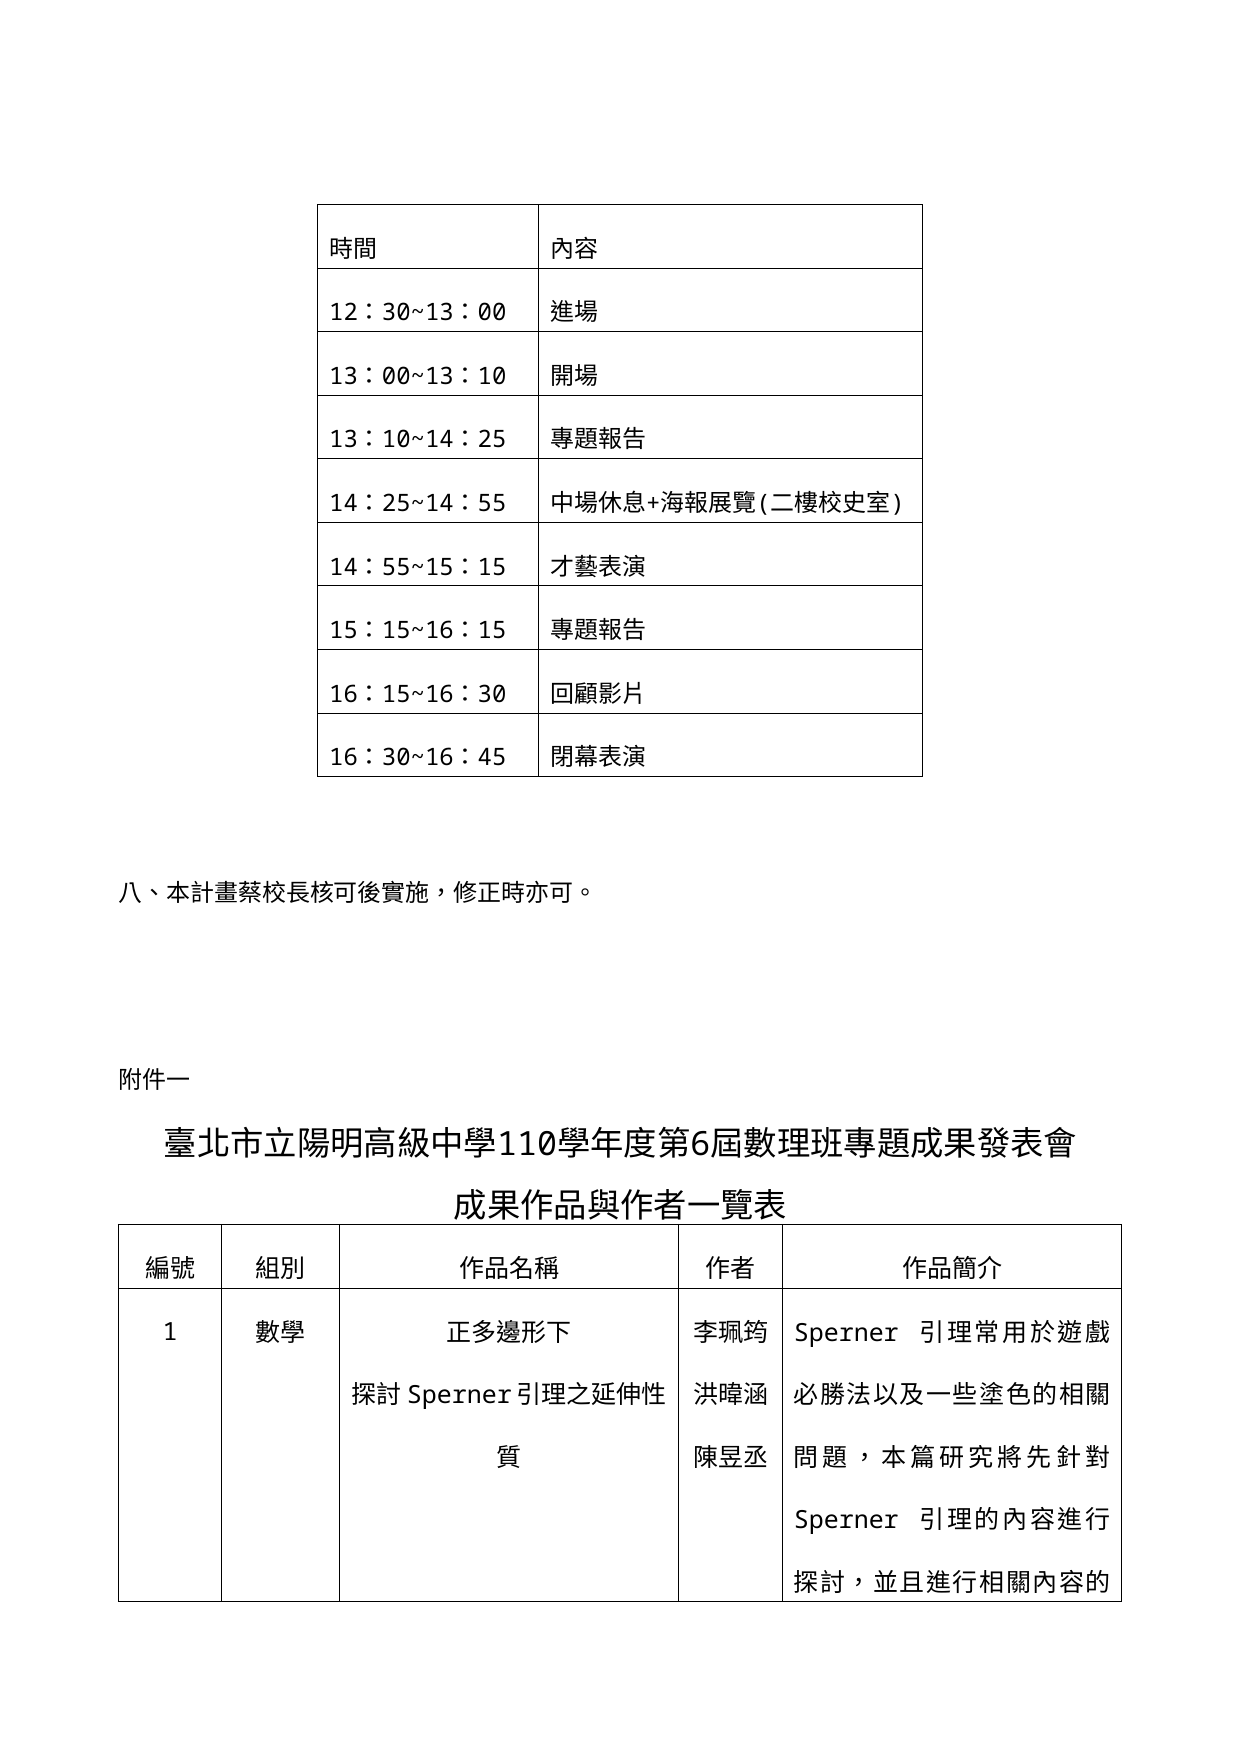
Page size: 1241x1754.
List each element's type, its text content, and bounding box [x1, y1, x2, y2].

table_header 組別 [222, 1225, 339, 1287]
table_cell 12：30~13：00 [318, 269, 538, 331]
table_cell 專題報告 [539, 396, 922, 458]
table_cell 15：15~16：15 [318, 586, 538, 649]
table_cell 回顧影片 [539, 650, 922, 712]
table_cell 13：10~14：25 [318, 396, 538, 458]
table_header 編號 [119, 1225, 221, 1287]
table_header 作者 [679, 1225, 782, 1287]
text 附件一 [118, 1036, 1122, 1099]
table_cell Sperner 引理常用於遊戲必勝法以及一些塗色的相關問題，本篇研究將先針對 Sperner 引理的內容進行探討，並且進行相關內容的 [783, 1289, 1121, 1601]
text 臺北市立陽明高級中學110學年度第6屆數理班專題成果發表會 [118, 1099, 1122, 1161]
table_header 作品簡介 [783, 1225, 1121, 1287]
table_cell 中場休息+海報展覽(二樓校史室) [539, 459, 922, 522]
table_cell 專題報告 [539, 586, 922, 649]
table_cell 16：30~16：45 [318, 714, 538, 776]
table_header 內容 [539, 205, 922, 268]
table_cell 李珮筠 洪暐涵 陳昱丞 [679, 1289, 782, 1601]
table_cell 正多邊形下 探討Sperner引理之延伸性質 [340, 1289, 678, 1601]
table_cell 13：00~13：10 [318, 332, 538, 395]
table_header 時間 [318, 205, 538, 268]
table_header 作品名稱 [340, 1225, 678, 1287]
table_cell 才藝表演 [539, 523, 922, 585]
table_cell 閉幕表演 [539, 714, 922, 776]
text 八、本計畫蔡校長核可後實施，修正時亦可。 [118, 849, 1122, 911]
table_cell 16：15~16：30 [318, 650, 538, 712]
text 成果作品與作者一覽表 [118, 1161, 1122, 1224]
table_cell 進場 [539, 269, 922, 331]
table_cell 數學 [222, 1289, 339, 1601]
table_cell 1 [119, 1289, 221, 1601]
table_cell 14：25~14：55 [318, 459, 538, 522]
table_cell 開場 [539, 332, 922, 395]
table_cell 14：55~15：15 [318, 523, 538, 585]
